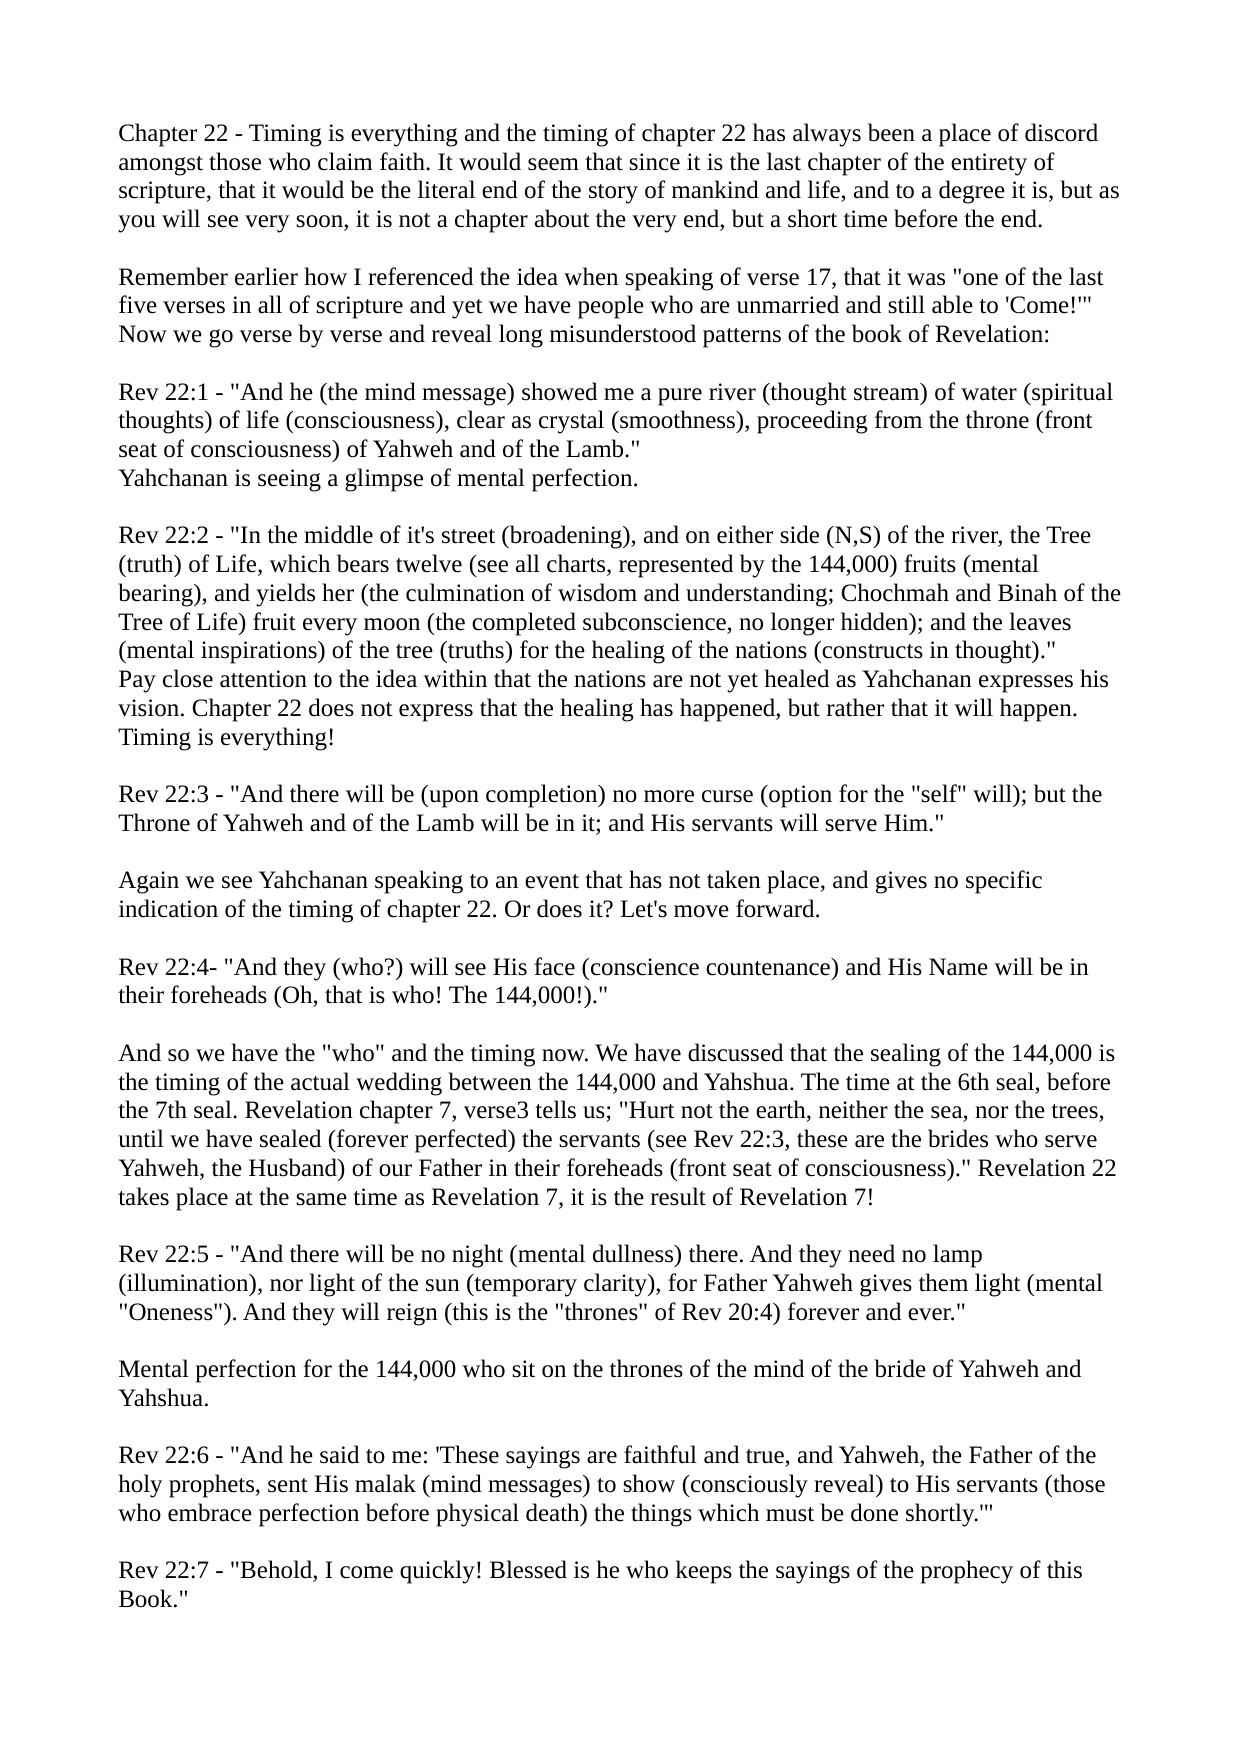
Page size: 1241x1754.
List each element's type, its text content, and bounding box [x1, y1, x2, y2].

text Mental perfection for the 144,000 who sit on the thrones of the mind of the bride of Yahweh and Yahshua. [118, 1354, 1122, 1412]
text Rev 22:3 - "And there will be (upon completion) no more curse (option for the "self" will); but the Throne of Yahweh and of the Lamb will be in it; and His servants will serve Him." [118, 779, 1122, 837]
text Remember earlier how I referenced the idea when speaking of verse 17, that it was "one of the last five verses in all of scripture and yet we have people who are unmarried and still able to 'Come!'" Now we go verse by verse and reveal long misunderstood patterns of the book of Revelation: [118, 262, 1122, 348]
text Yahchanan is seeing a glimpse of mental perfection. [118, 463, 1122, 492]
text And so we have the "who" and the timing now. We have discussed that the sealing of the 144,000 is the timing of the actual wedding between the 144,000 and Yahshua. The time at the 6th seal, before the 7th seal. Revelation chapter 7, verse3 tells us; "Hurt not the earth, neither the sea, nor the trees, until we have sealed (forever perfected) the servants (see Rev 22:3, these are the brides who serve Yahweh, the Husband) of our Father in their foreheads (front seat of consciousness)." Revelation 22 takes place at the same time as Revelation 7, it is the result of Revelation 7! [118, 1038, 1122, 1211]
text Chapter 22 - Timing is everything and the timing of chapter 22 has always been a place of discord amongst those who claim faith. It would seem that since it is the last chapter of the entirety of scripture, that it would be the literal end of the story of mankind and life, and to a degree it is, but as you will see very soon, it is not a chapter about the very end, but a short time before the end. [118, 118, 1122, 233]
text Rev 22:2 - "In the middle of it's street (broadening), and on either side (N,S) of the river, the Tree (truth) of Life, which bears twelve (see all charts, represented by the 144,000) fruits (mental bearing), and yields her (the culmination of wisdom and understanding; Chochmah and Binah of the Tree of Life) fruit every moon (the completed subconscience, no longer hidden); and the leaves (mental inspirations) of the tree (truths) for the healing of the nations (constructs in thought)." [118, 521, 1122, 664]
text Rev 22:4- "And they (who?) will see His face (conscience countenance) and His Name will be in their foreheads (Oh, that is who! The 144,000!)." [118, 952, 1122, 1009]
text Again we see Yahchanan speaking to an event that has not taken place, and gives no specific indication of the timing of chapter 22. Or does it? Let's move forward. [118, 866, 1122, 923]
text Rev 22:5 - "And there will be no night (mental dullness) there. And they need no lamp (illumination), nor light of the sun (temporary clarity), for Father Yahweh gives them light (mental "Oneness"). And they will reign (this is the "thrones" of Rev 20:4) forever and ever." [118, 1239, 1122, 1326]
text Pay close attention to the idea within that the nations are not yet healed as Yahchanan expresses his vision. Chapter 22 does not express that the healing has happened, but rather that it will happen. Timing is everything! [118, 664, 1122, 751]
text Rev 22:7 - "Behold, I come quickly! Blessed is he who keeps the sayings of the prophecy of this Book." [118, 1556, 1122, 1613]
text Rev 22:1 - "And he (the mind message) showed me a pure river (thought stream) of water (spiritual thoughts) of life (consciousness), clear as crystal (smoothness), proceeding from the throne (front seat of consciousness) of Yahweh and of the Lamb." [118, 377, 1122, 463]
text Rev 22:6 - "And he said to me: 'These sayings are faithful and true, and Yahweh, the Father of the holy prophets, sent His malak (mind messages) to show (consciously reveal) to His servants (those who embrace perfection before physical death) the things which must be done shortly.'" [118, 1441, 1122, 1527]
